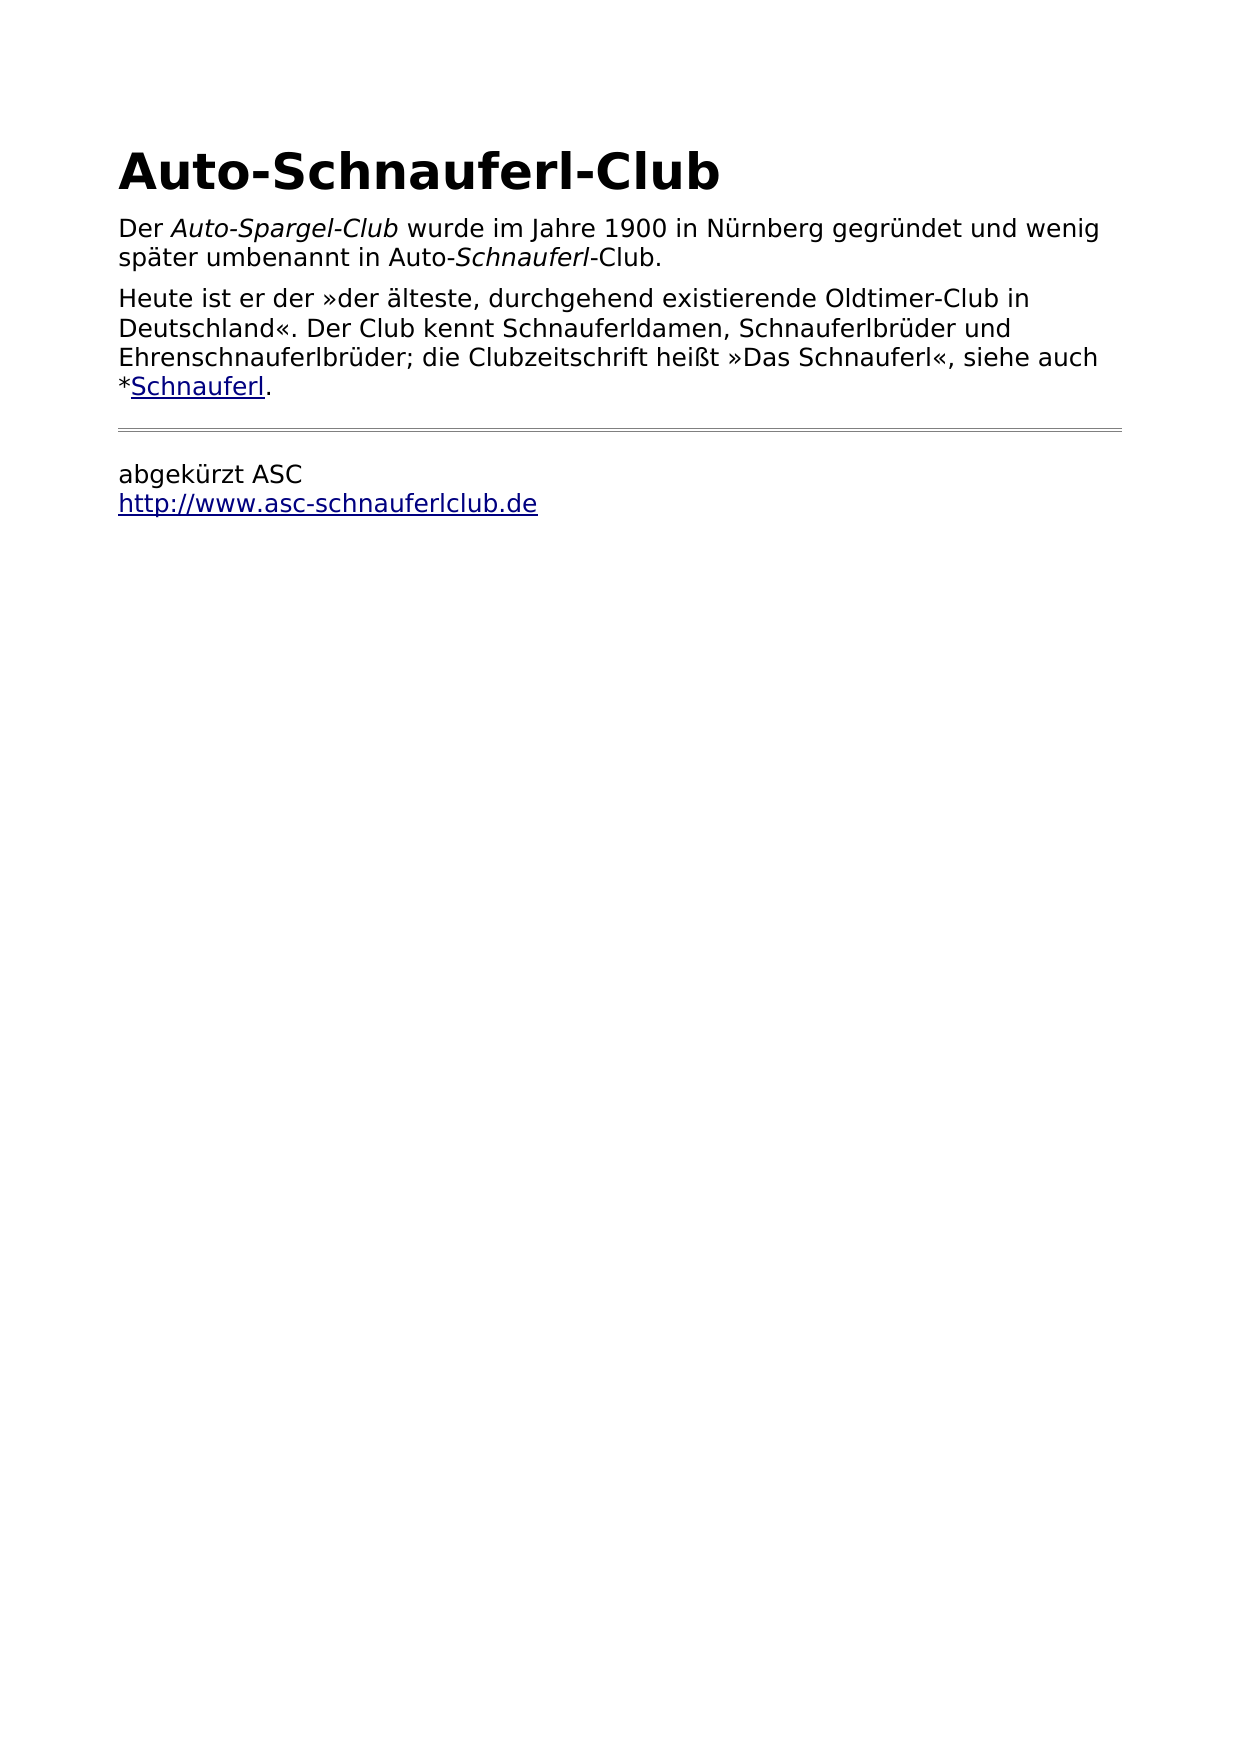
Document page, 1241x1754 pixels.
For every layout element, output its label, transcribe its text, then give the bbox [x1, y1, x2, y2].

subtitle Auto-Schnauferl-Club [118, 143, 1122, 201]
text Heute ist er der »der älteste, durchgehend existierende Oldtimer-Club in Deutschland«. Der Club kennt Schnauferldamen, Schnauferlbrüder und Ehrenschnauferlbrüder; die Clubzeitschrift heißt »Das Schnauferl«, siehe auch *Schnauferl. [118, 285, 1122, 401]
text Der Auto-Spargel-Club wurde im Jahre 1900 in Nürnberg gegründet und wenig später umbenannt in Auto-Schnauferl-Club. [118, 214, 1122, 272]
text abgekürzt ASC http://www.asc-schnauferlclub.de [118, 460, 1122, 518]
